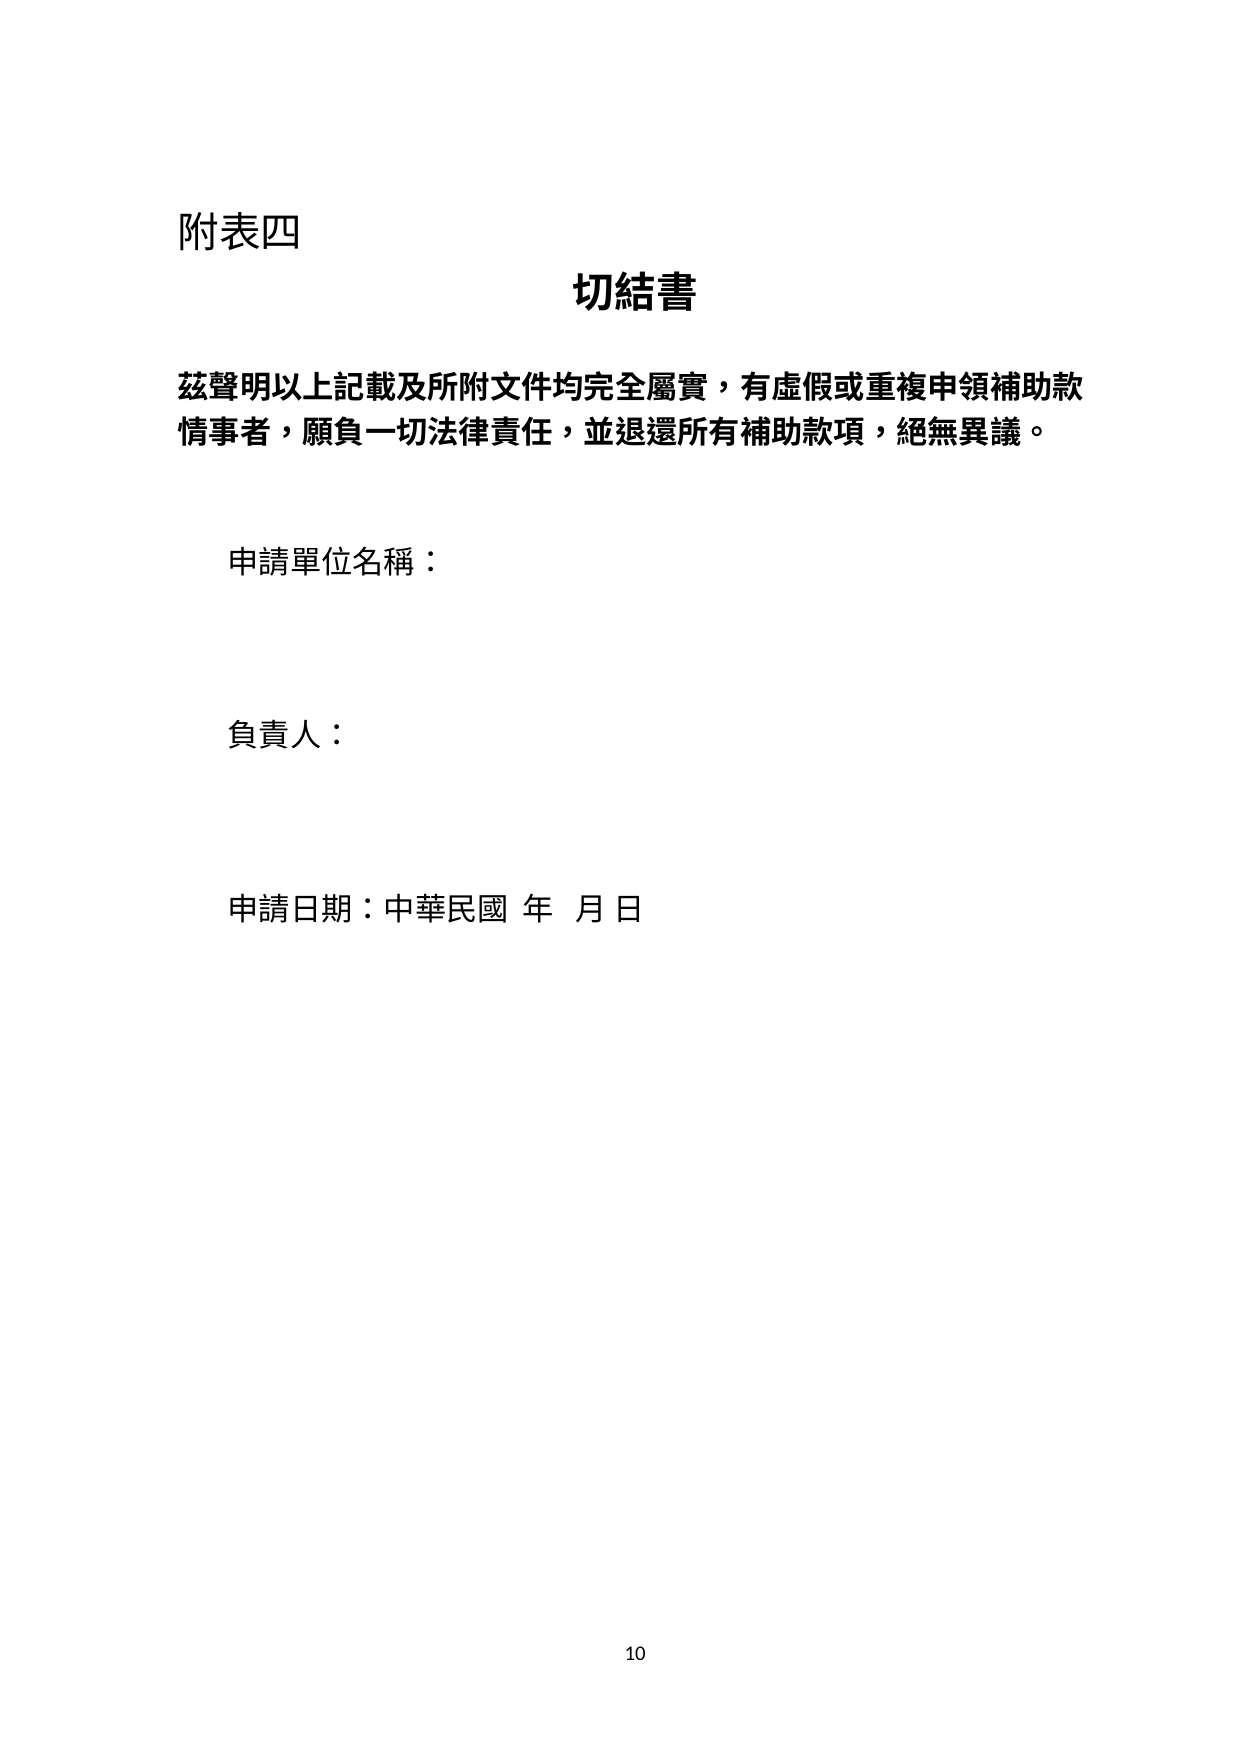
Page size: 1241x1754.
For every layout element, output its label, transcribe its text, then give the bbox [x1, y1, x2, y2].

text 切結書 [177, 259, 1092, 319]
text 申請單位名稱： [227, 538, 1092, 583]
text 附表四 [177, 199, 1092, 259]
text 負責人： [227, 711, 1092, 756]
text 申請日期：中華民國 年 月 日 [227, 884, 1092, 929]
text 茲聲明以上記載及所附文件均完全屬實，有虛假或重複申領補助款情事者，願負一切法律責任，並退還所有補助款項，絕無異議。 [177, 362, 1092, 452]
